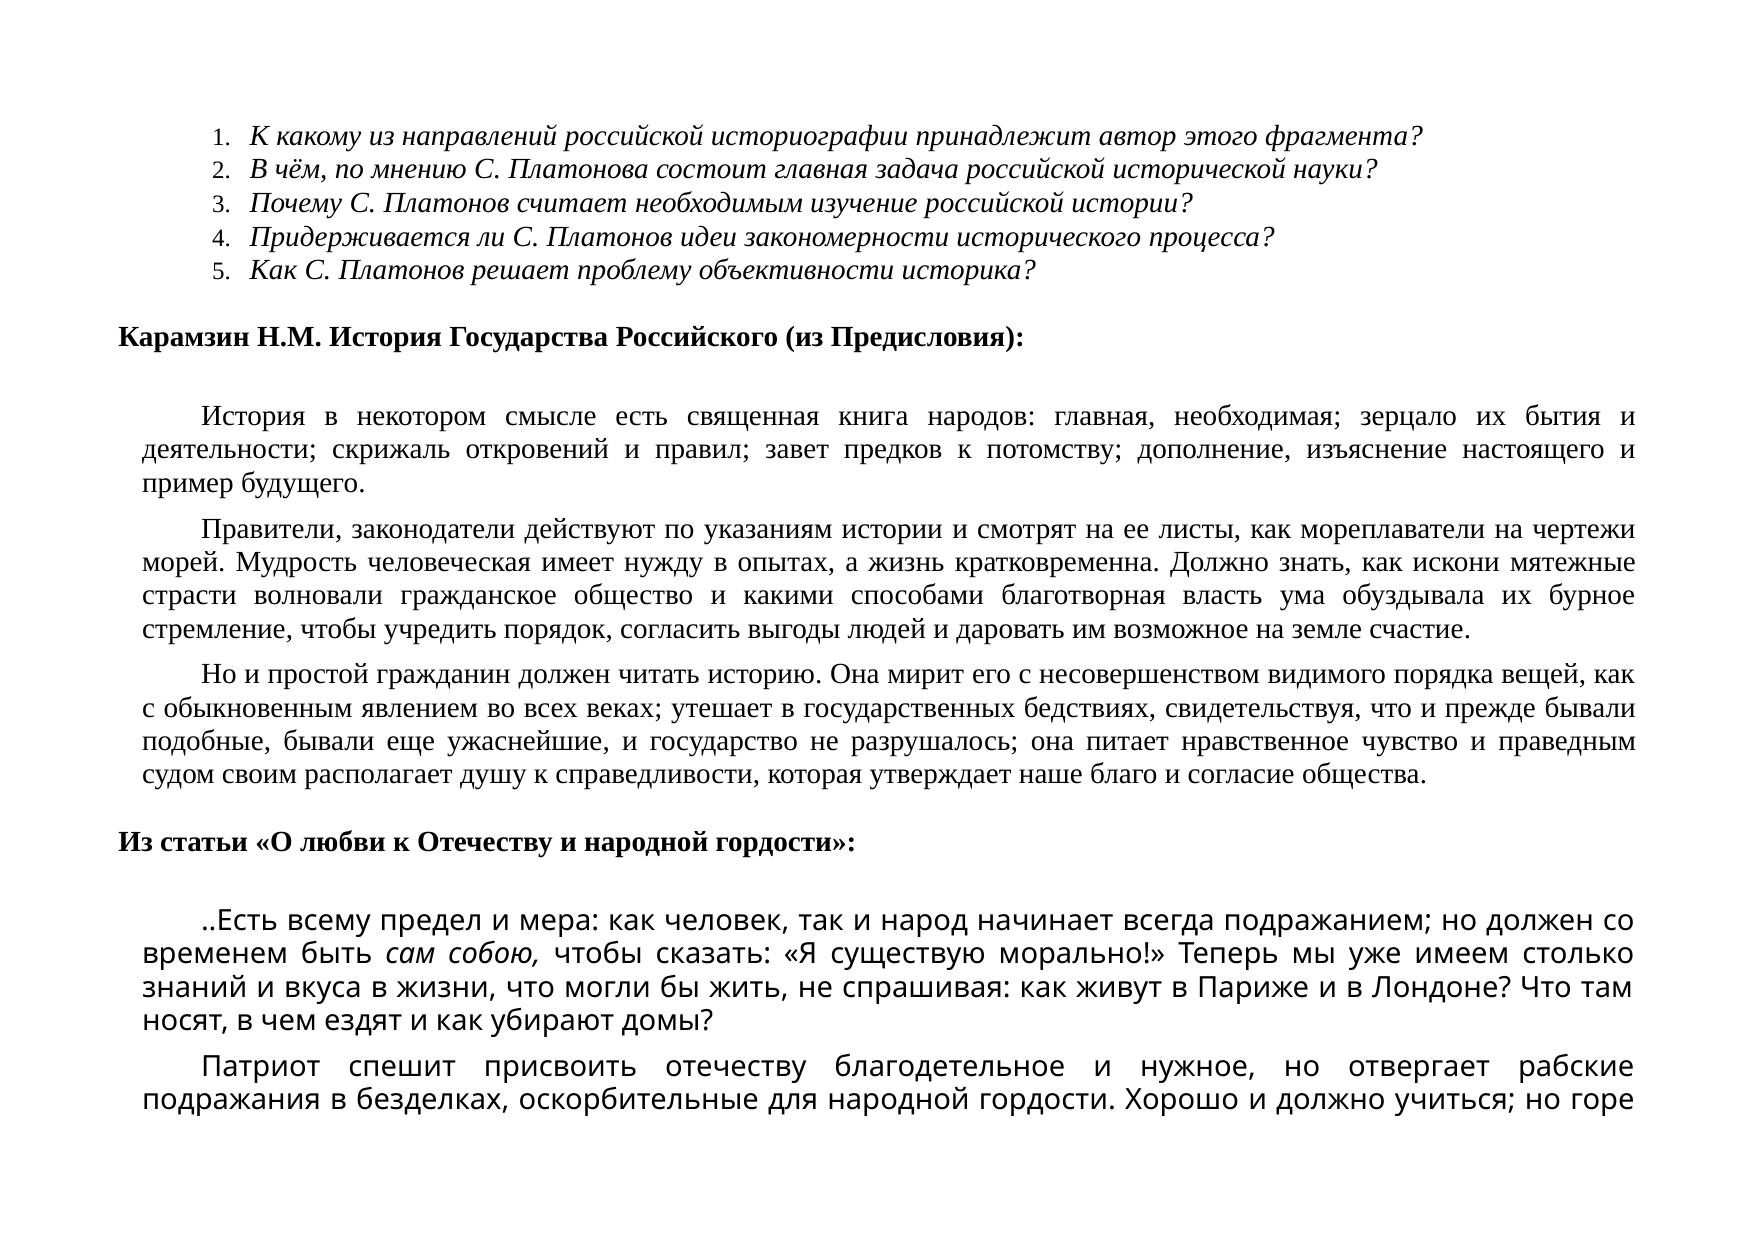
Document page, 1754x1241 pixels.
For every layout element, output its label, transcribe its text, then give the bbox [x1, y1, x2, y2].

list Как С. Платонов решает проблему объективности историка? [212, 252, 1636, 286]
list В чём, по мнению С. Платонова состоит главная задача российской исторической науки? [212, 152, 1636, 185]
list К какому из направлений российской историографии принадлежит автор этого фрагмента? [212, 118, 1636, 152]
text ..Есть всему предел и мера: как человек, так и народ начинает всегда подражанием; но должен со временем быть сам собою, чтобы сказать: «Я существую морально!» Теперь мы уже имеем столько знаний и вкуса в жизни, что могли бы жить, не спрашивая: как живут в Париже и в Лондоне? Что там носят, в чем ездят и как убирают домы? [142, 904, 1636, 1037]
text Патриот спешит присвоить отечеству благодетельное и нужное, но отвергает рабские подражания в безделках, оскорбительные для народной гордости. Хорошо и должно учиться; но горе [142, 1049, 1636, 1116]
text История в некотором смысле есть священная книга народов: главная, необходимая; зерцало их бытия и деятельности; скрижаль откровений и правил; завет предков к потомству; дополнение, изъяснение настоящего и пример будущего. [142, 399, 1636, 499]
list Придерживается ли С. Платонов идеи закономерности исторического процесса? [212, 219, 1636, 252]
text Правители, законодатели действуют по указаниям истории и смотрят на ее листы, как мореплаватели на чертежи морей. Мудрость человеческая имеет нужду в опытах, а жизнь кратковременна. Должно знать, как искони мятежные страсти волновали гражданское общество и какими способами благотворная власть ума обуздывала их бурное стремление, чтобы учредить порядок, согласить выгоды людей и даровать им возможное на земле счастие. [142, 511, 1636, 645]
list Почему С. Платонов считает необходимым изучение российской истории? [212, 185, 1636, 219]
text Из статьи «О любви к Отечеству и народной гордости»: [118, 824, 1636, 858]
text Карамзин Н.М. История Государства Российского (из Предисловия): [118, 319, 1636, 353]
text Но и простой гражданин должен читать историю. Она мирит его с несовершенством видимого порядка вещей, как с обыкновенным явлением во всех веках; утешает в государственных бедствиях, свидетельствуя, что и прежде бывали подобные, бывали еще ужаснейшие, и государство не разрушалось; она питает нравственное чувство и праведным судом своим располагает душу к справедливости, которая утверждает наше благо и согласие общества. [142, 657, 1636, 791]
